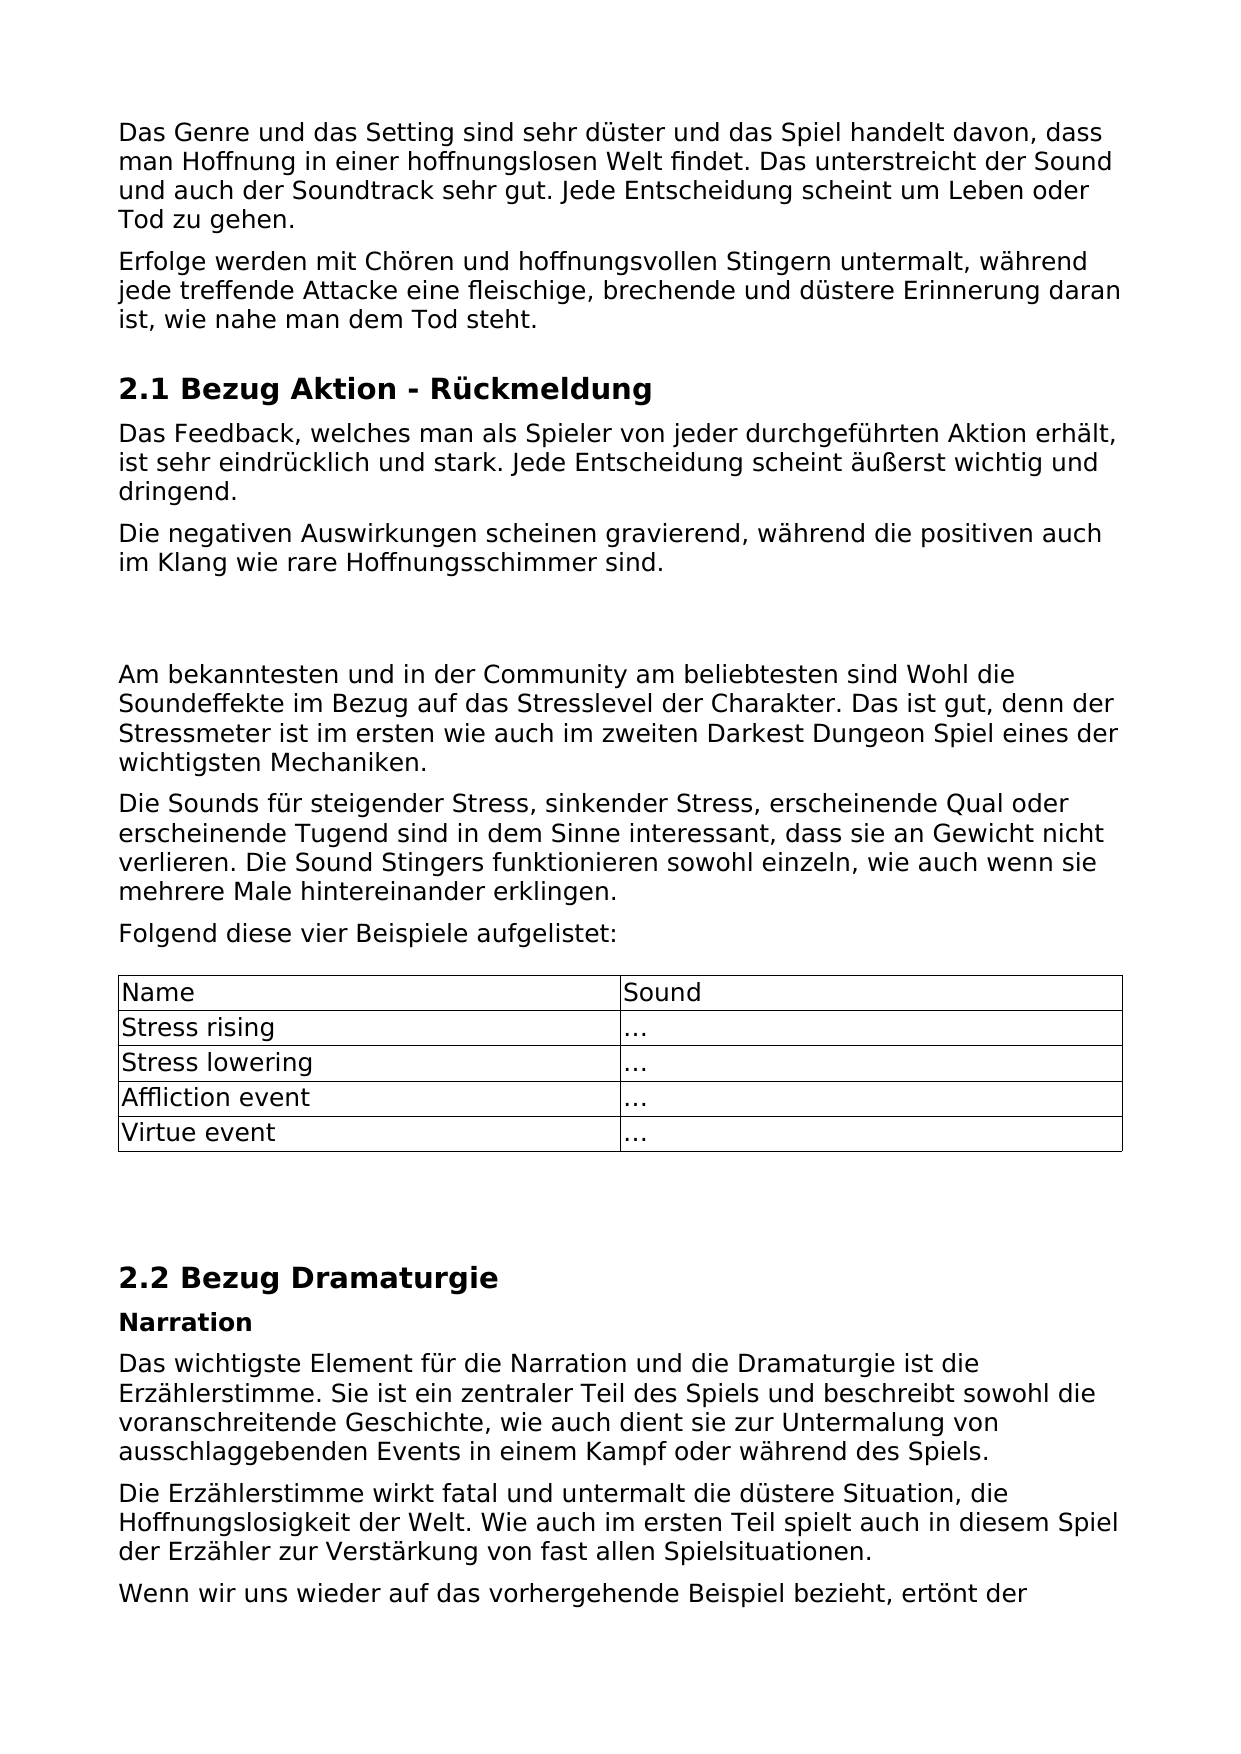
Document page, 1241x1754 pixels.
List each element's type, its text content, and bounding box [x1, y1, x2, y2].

text Das wichtigste Element für die Narration und die Dramaturgie ist die Erzählerstimme. Sie ist ein zentraler Teil des Spiels und beschreibt sowohl die voranschreitende Geschichte, wie auch dient sie zur Untermalung von ausschlaggebenden Events in einem Kampf oder während des Spiels. [118, 1349, 1122, 1466]
table_header Sound [621, 976, 1122, 1010]
text Das Genre und das Setting sind sehr düster und das Spiel handelt davon, dass man Hoffnung in einer hoffnungslosen Welt findet. Das unterstreicht der Sound und auch der Soundtrack sehr gut. Jede Entscheidung scheint um Leben oder Tod zu gehen. [118, 118, 1122, 235]
table_cell … [621, 1011, 1122, 1045]
text Die negativen Auswirkungen scheinen gravierend, während die positiven auch im Klang wie rare Hoffnungsschimmer sind. [118, 519, 1122, 577]
table_cell … [621, 1082, 1122, 1116]
text Wenn wir uns wieder auf das vorhergehende Beispiel bezieht, ertönt der [118, 1579, 1122, 1608]
table_cell Virtue event [119, 1117, 620, 1151]
table_cell Affliction event [119, 1082, 620, 1116]
table_cell Stress rising [119, 1011, 620, 1045]
table_cell … [621, 1046, 1122, 1081]
text Erfolge werden mit Chören und hoffnungsvollen Stingern untermalt, während jede treffende Attacke eine fleischige, brechende und düstere Erinnerung daran ist, wie nahe man dem Tod steht. [118, 247, 1122, 335]
text Das Feedback, welches man als Spieler von jeder durchgeführten Aktion erhält, ist sehr eindrücklich und stark. Jede Entscheidung scheint äußerst wichtig und dringend. [118, 419, 1122, 506]
text Am bekanntesten und in der Community am beliebtesten sind Wohl die Soundeffekte im Bezug auf das Stresslevel der Charakter. Das ist gut, denn der Stressmeter ist im ersten wie auch im zweiten Darkest Dungeon Spiel eines der wichtigsten Mechaniken. [118, 660, 1122, 777]
table_cell Stress lowering [119, 1046, 620, 1081]
text Die Sounds für steigender Stress, sinkender Stress, erscheinende Qual oder erscheinende Tugend sind in dem Sinne interessant, dass sie an Gewicht nicht verlieren. Die Sound Stingers funktionieren sowohl einzeln, wie auch wenn sie mehrere Male hintereinander erklingen. [118, 789, 1122, 906]
table_header Name [119, 976, 620, 1010]
table_cell … [621, 1117, 1122, 1151]
text Die Erzählerstimme wirkt fatal und untermalt die düstere Situation, die Hoffnungslosigkeit der Welt. Wie auch im ersten Teil spielt auch in diesem Spiel der Erzähler zur Verstärkung von fast allen Spielsituationen. [118, 1479, 1122, 1566]
text Narration [118, 1308, 1122, 1337]
text Folgend diese vier Beispiele aufgelistet: [118, 919, 1122, 948]
subtitle 2.2 Bezug Dramaturgie [118, 1261, 1122, 1295]
subtitle 2.1 Bezug Aktion - Rückmeldung [118, 372, 1122, 406]
